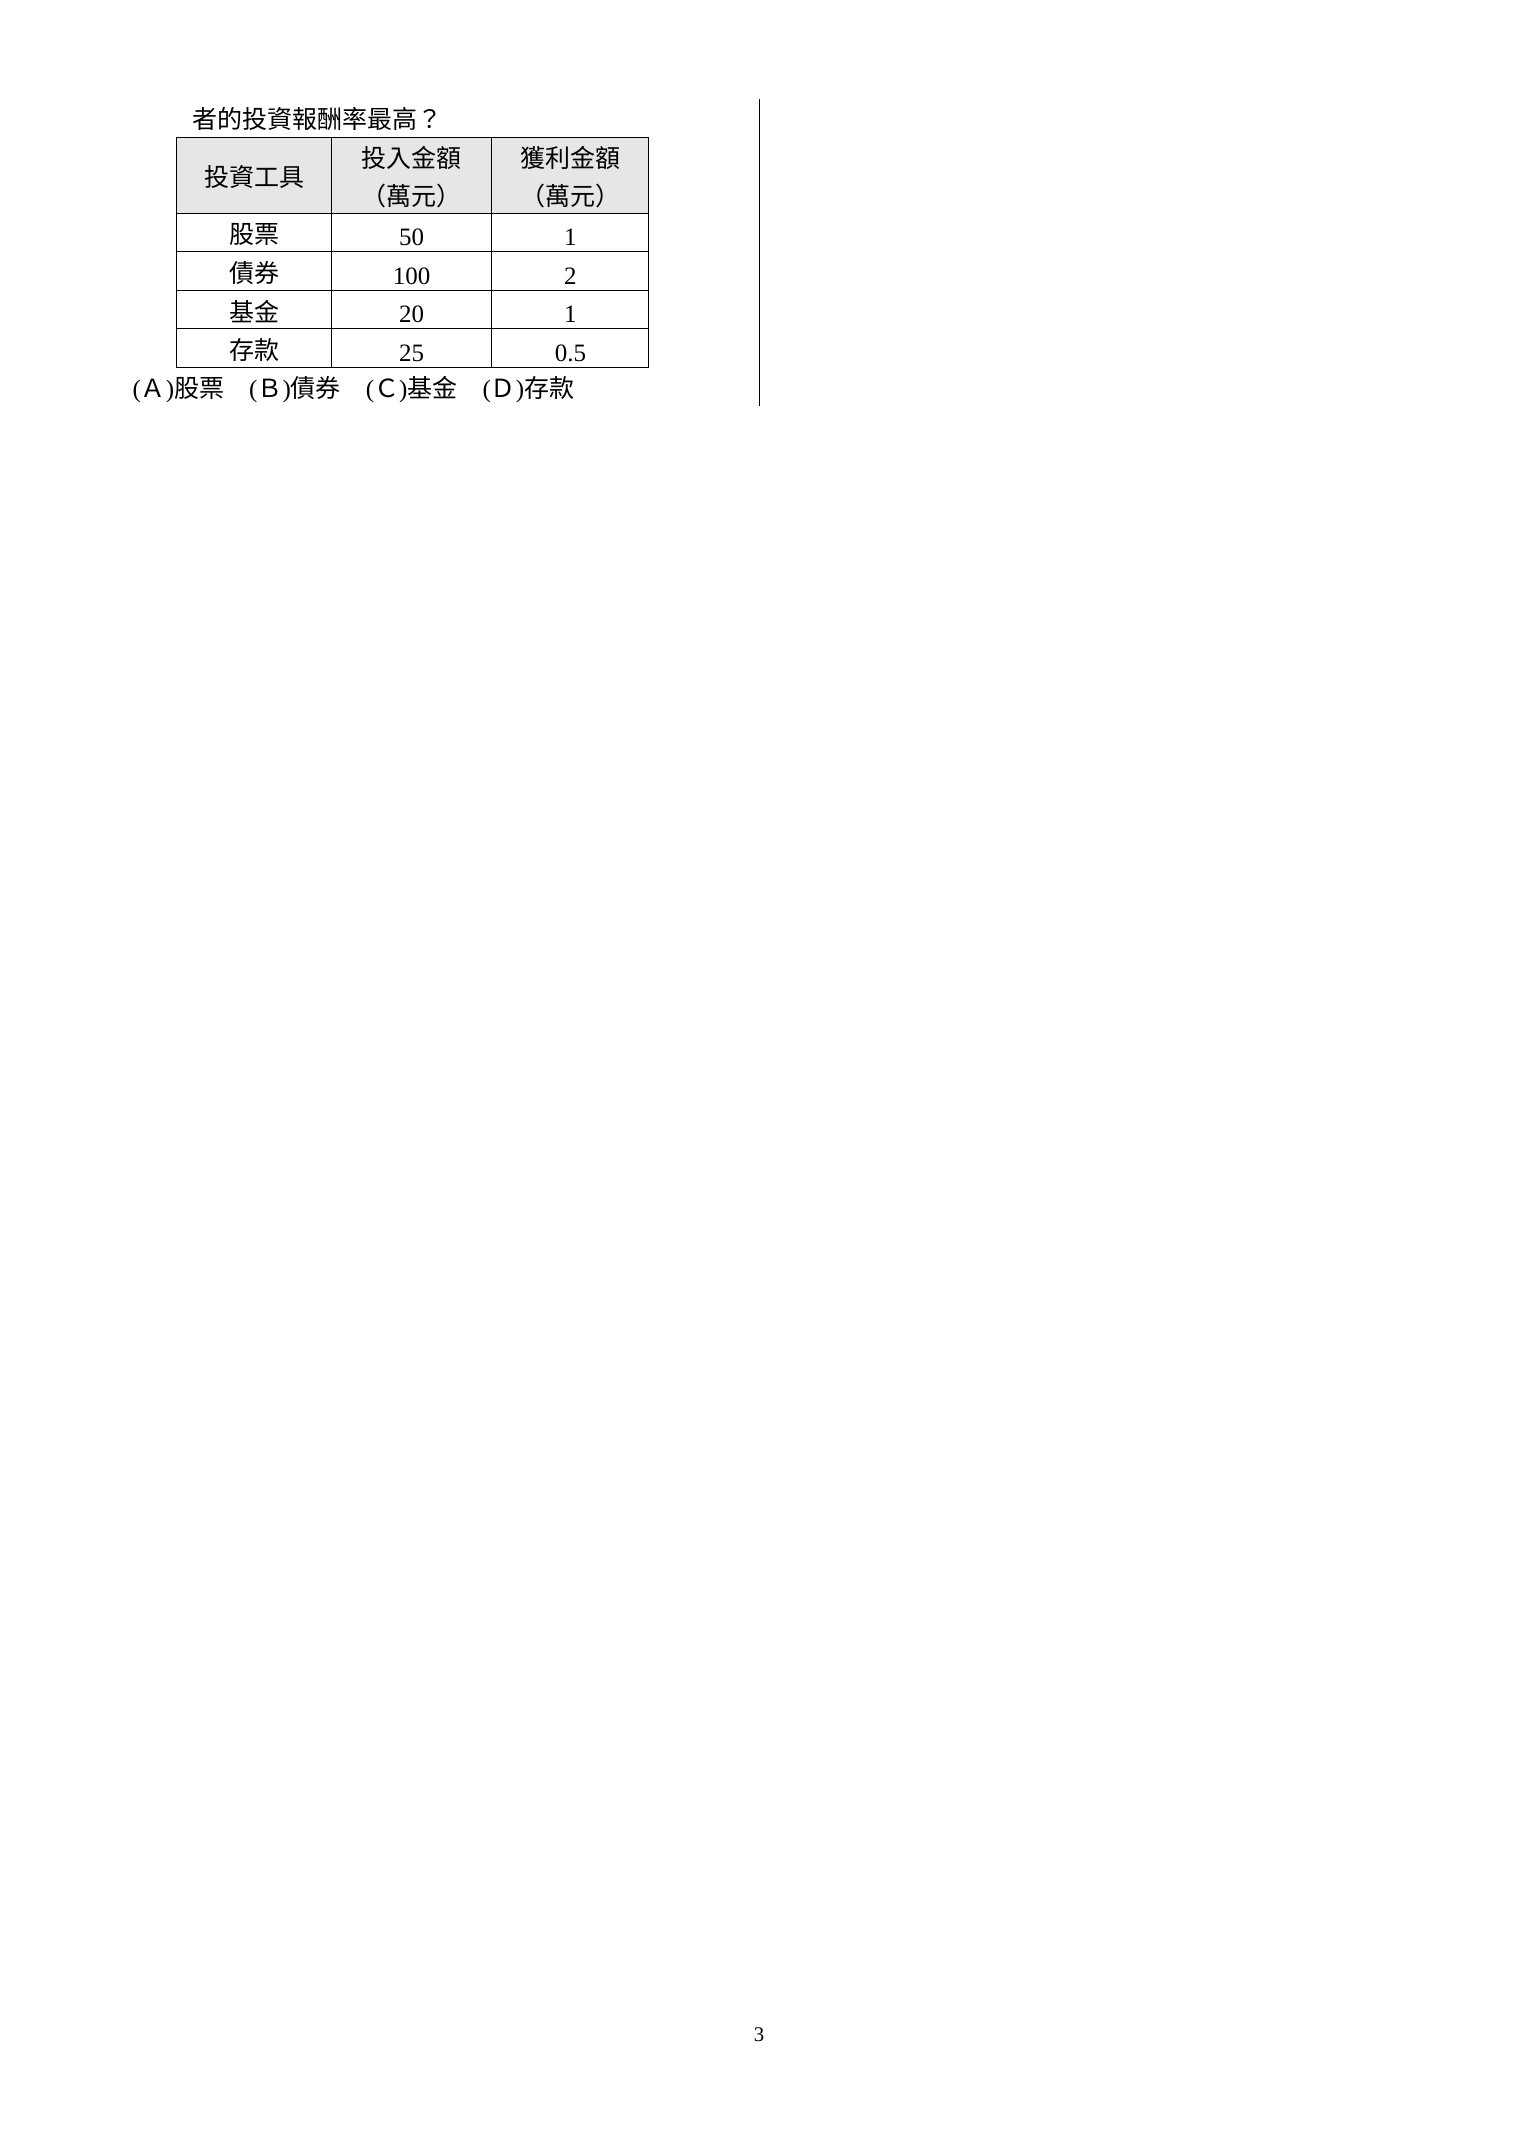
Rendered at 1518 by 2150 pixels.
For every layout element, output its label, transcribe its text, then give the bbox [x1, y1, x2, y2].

table_header 獲利金額 （萬元） [492, 138, 648, 213]
table_cell 存款 [177, 329, 331, 367]
table_cell 股票 [177, 214, 331, 251]
table_header 投入金額 （萬元） [332, 138, 491, 213]
text 者的投資報酬率最高？ [88, 99, 737, 137]
table_cell 2 [492, 252, 648, 290]
text (Ａ)股票 (Ｂ)債券 (Ｃ)基金 (Ｄ)存款 [88, 368, 737, 405]
table_cell 0.5 [492, 329, 648, 367]
table_cell 債券 [177, 252, 331, 290]
table_cell 50 [332, 214, 491, 251]
table_cell 1 [492, 291, 648, 328]
table_cell 基金 [177, 291, 331, 328]
table_cell 100 [332, 252, 491, 290]
table_cell 1 [492, 214, 648, 251]
table_cell 25 [332, 329, 491, 367]
table_header 投資工具 [177, 138, 331, 213]
table_cell 20 [332, 291, 491, 328]
